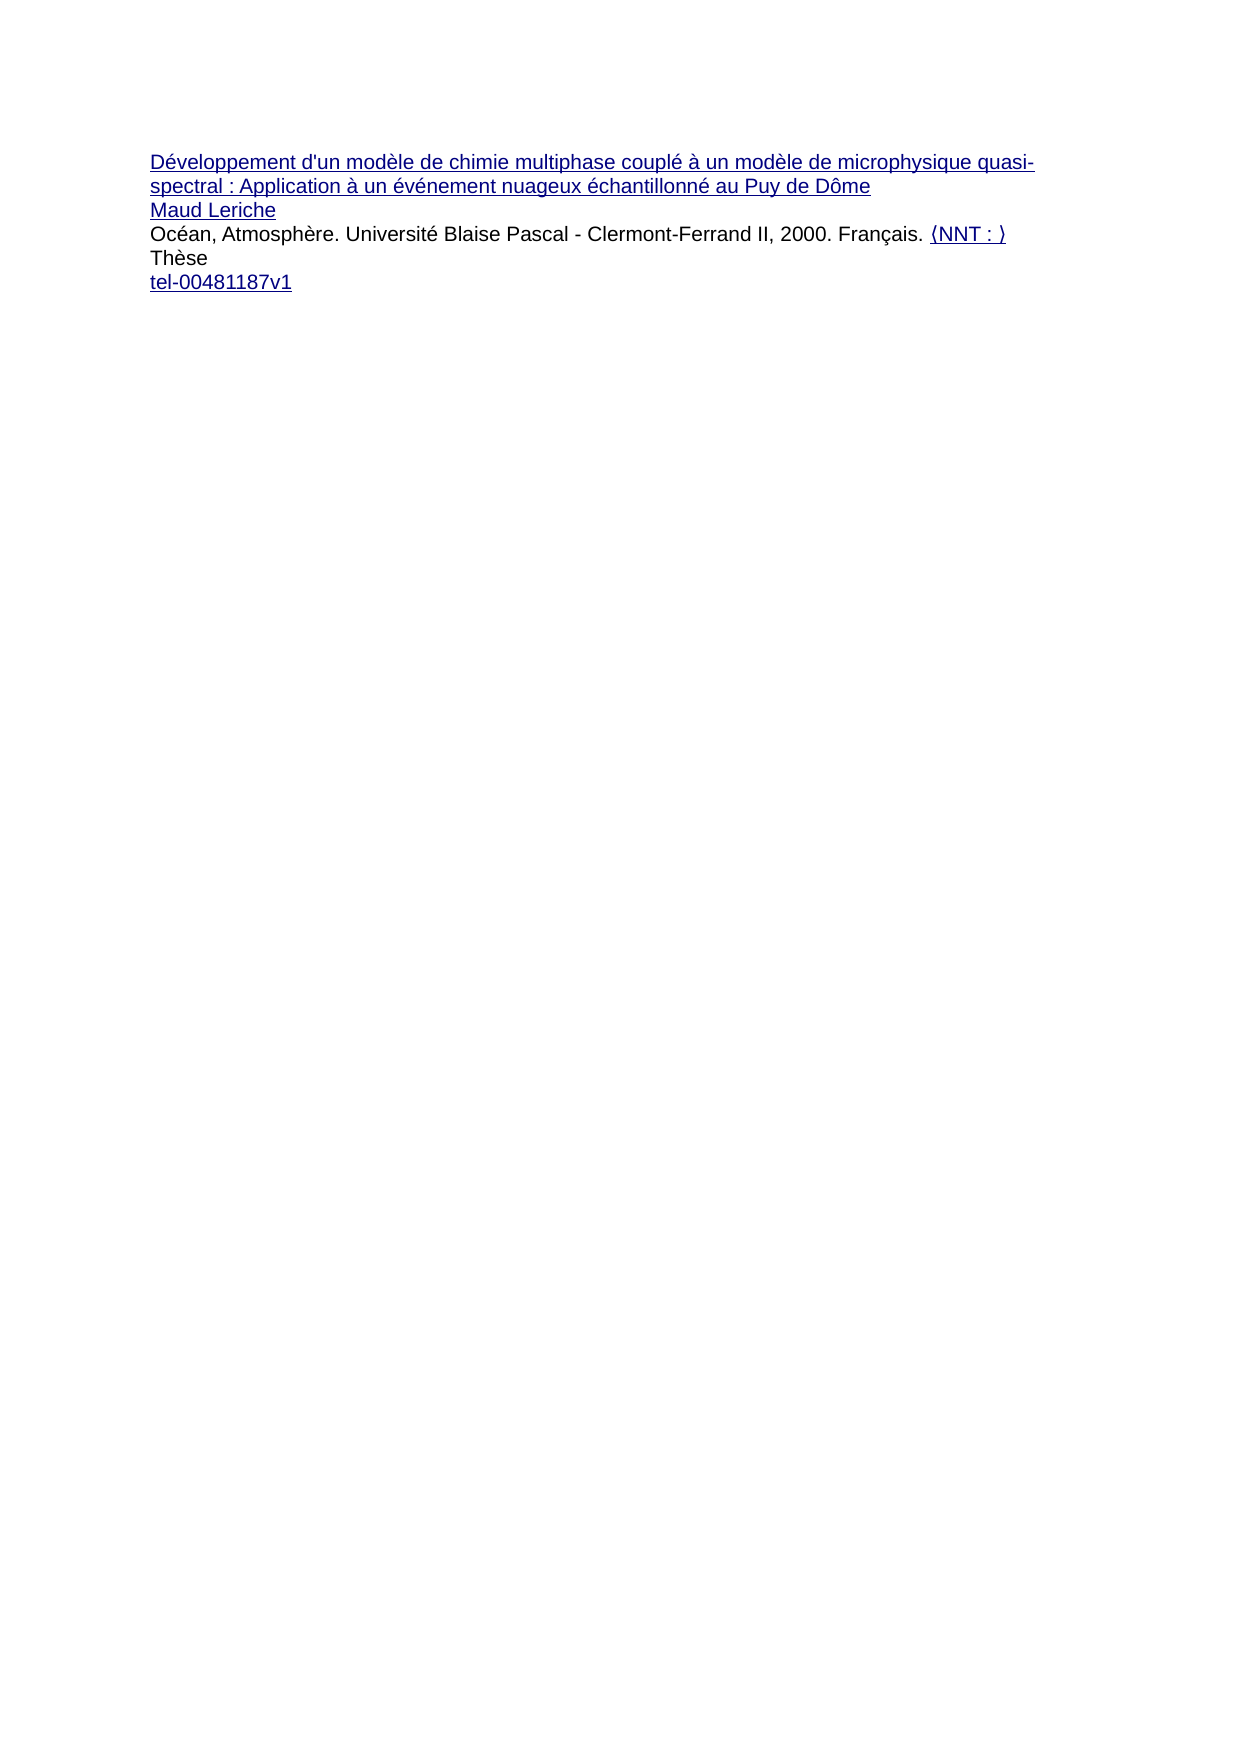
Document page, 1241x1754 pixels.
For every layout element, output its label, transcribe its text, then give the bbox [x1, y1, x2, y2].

table_header Développement d'un modèle de chimie multiphase couplé à un modèle de microphysique quasi-spectral : Application à un événement nuageux échantillonné au Puy de Dôme Maud Leriche Océan, Atmosphère. Université Blaise Pascal - Clermont-Ferrand II, 2000. Français. ⟨NNT : ⟩ Thèse tel-00481187v1 [150, 150, 1090, 294]
